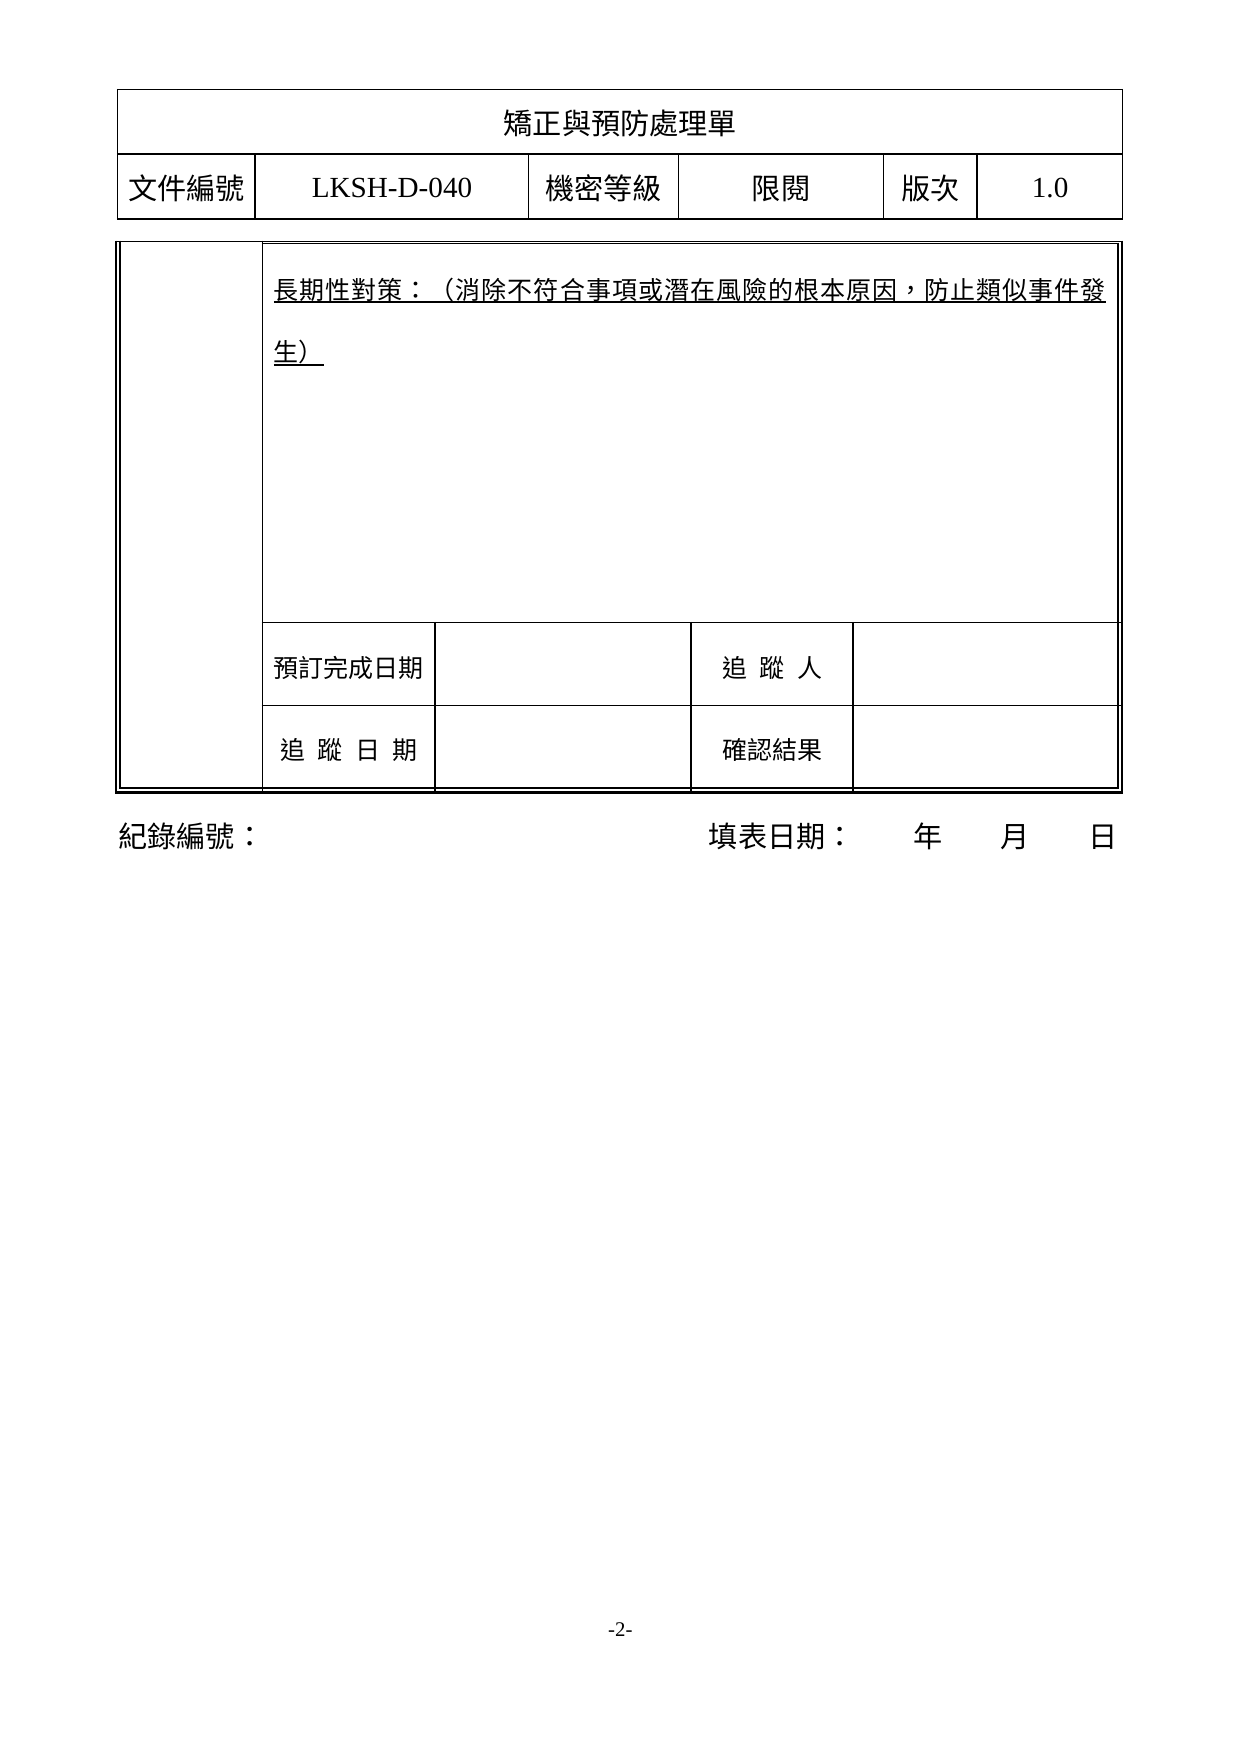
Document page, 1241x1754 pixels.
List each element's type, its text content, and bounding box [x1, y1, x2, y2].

table_cell [854, 623, 1117, 704]
table_cell 確認結果 [692, 706, 852, 787]
table_cell [121, 242, 262, 787]
table_cell [436, 623, 690, 704]
table_cell 追 蹤 人 [692, 623, 852, 704]
table_cell 追 蹤 日 期 [263, 706, 434, 787]
table_cell [854, 706, 1117, 787]
table_cell [436, 706, 690, 787]
subtitle 紀錄編號： 填表日期： 年 月 日 [118, 794, 1122, 856]
table_cell 預訂完成日期 [263, 623, 434, 704]
table_cell 長期性對策：（消除不符合事項或潛在風險的根本原因，防止類似事件發生） [263, 244, 1117, 622]
